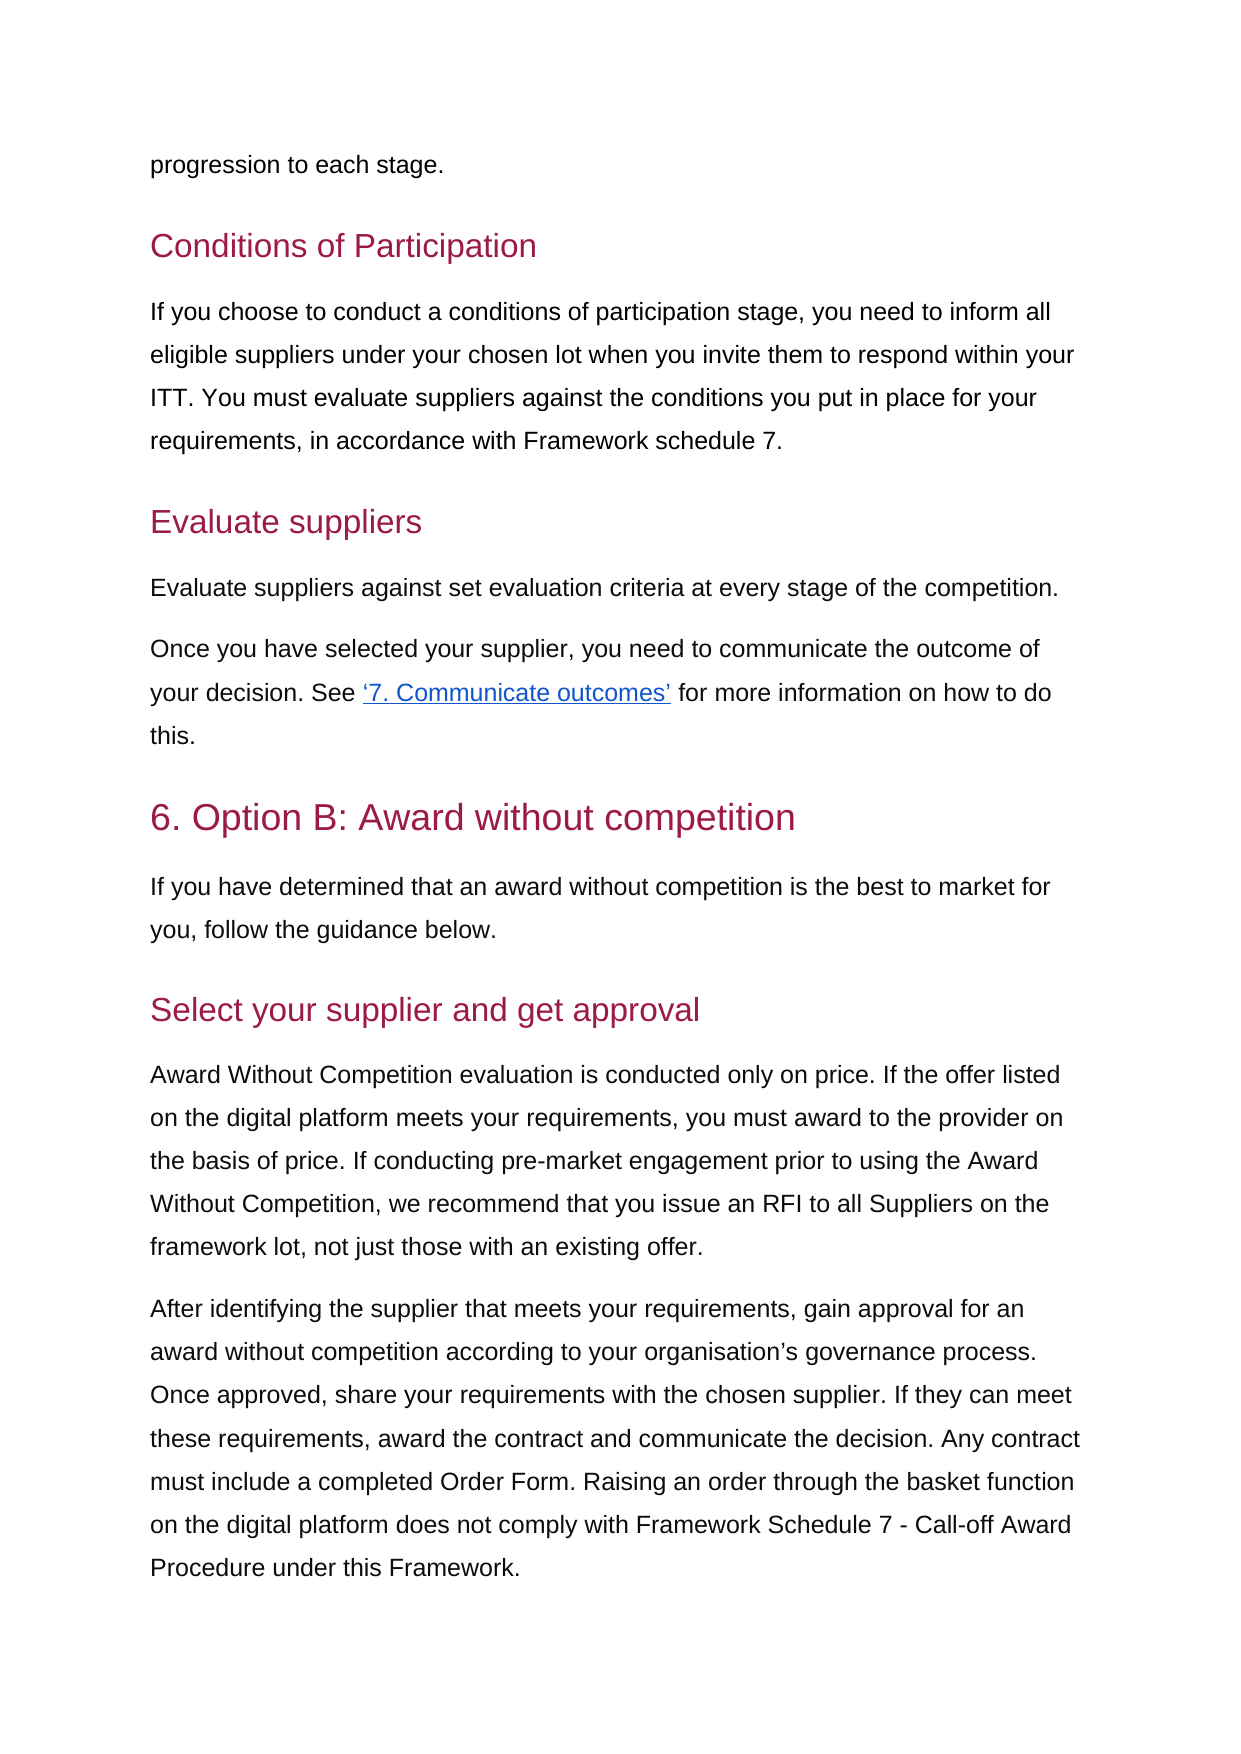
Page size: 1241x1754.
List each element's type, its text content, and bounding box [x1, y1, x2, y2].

text If you have determined that an award without competition is the best to market for you, follow the guidance below. [150, 872, 1090, 944]
text progression to each stage. [150, 150, 1090, 179]
text Once you have selected your supplier, you need to communicate the outcome of your decision. See ‘7. Communicate outcomes’ for more information on how to do this. [150, 634, 1090, 749]
text If you choose to conduct a conditions of participation stage, you need to inform all eligible suppliers under your chosen lot when you invite them to respond within your ITT. You must evaluate suppliers against the conditions you put in place for your requirements, in accordance with Framework schedule 7. [150, 297, 1090, 455]
subtitle Evaluate suppliers [150, 502, 1090, 541]
text After identifying the supplier that meets your requirements, gain approval for an award without competition according to your organisation’s governance process. Once approved, share your requirements with the chosen supplier. If they can meet these requirements, award the contract and communicate the decision. Any contract must include a completed Order Form. Raising an order through the basket function on the digital platform does not comply with Framework Schedule 7 - Call-off Award Procedure under this Framework. [150, 1294, 1090, 1582]
text Evaluate suppliers against set evaluation criteria at every stage of the competition. [150, 572, 1090, 601]
text Award Without Competition evaluation is conducted only on price. If the offer listed on the digital platform meets your requirements, you must award to the provider on the basis of price. If conducting pre-market engagement prior to using the Award Without Competition, we recommend that you issue an RFI to all Suppliers on the framework lot, not just those with an existing offer. [150, 1060, 1090, 1261]
subtitle Conditions of Participation [150, 226, 1090, 265]
subtitle 6. Option B: Award without competition [150, 795, 1090, 838]
subtitle Select your supplier and get approval [150, 990, 1090, 1028]
